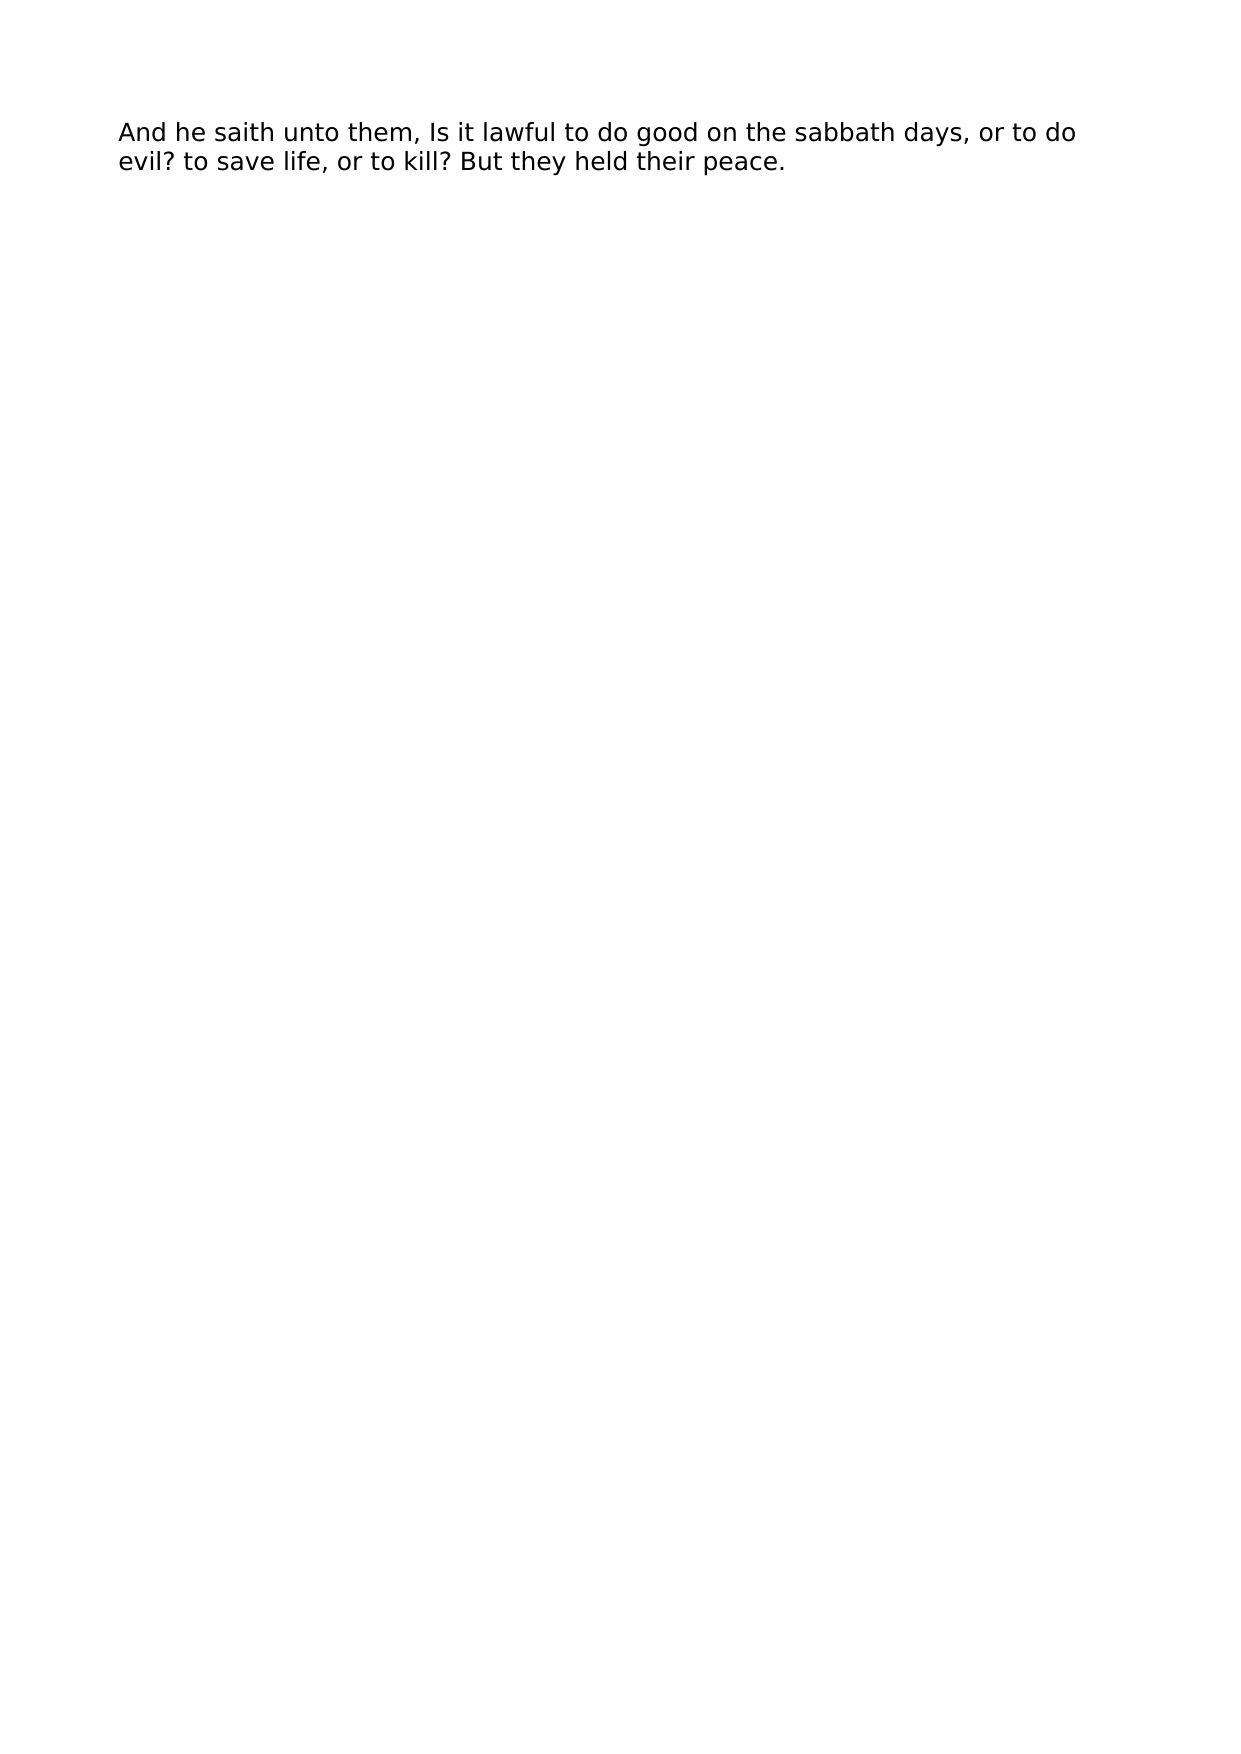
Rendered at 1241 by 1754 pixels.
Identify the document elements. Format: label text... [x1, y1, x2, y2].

text And he saith unto them, Is it lawful to do good on the sabbath days, or to do evil? to save life, or to kill? But they held their peace. [118, 118, 1122, 176]
